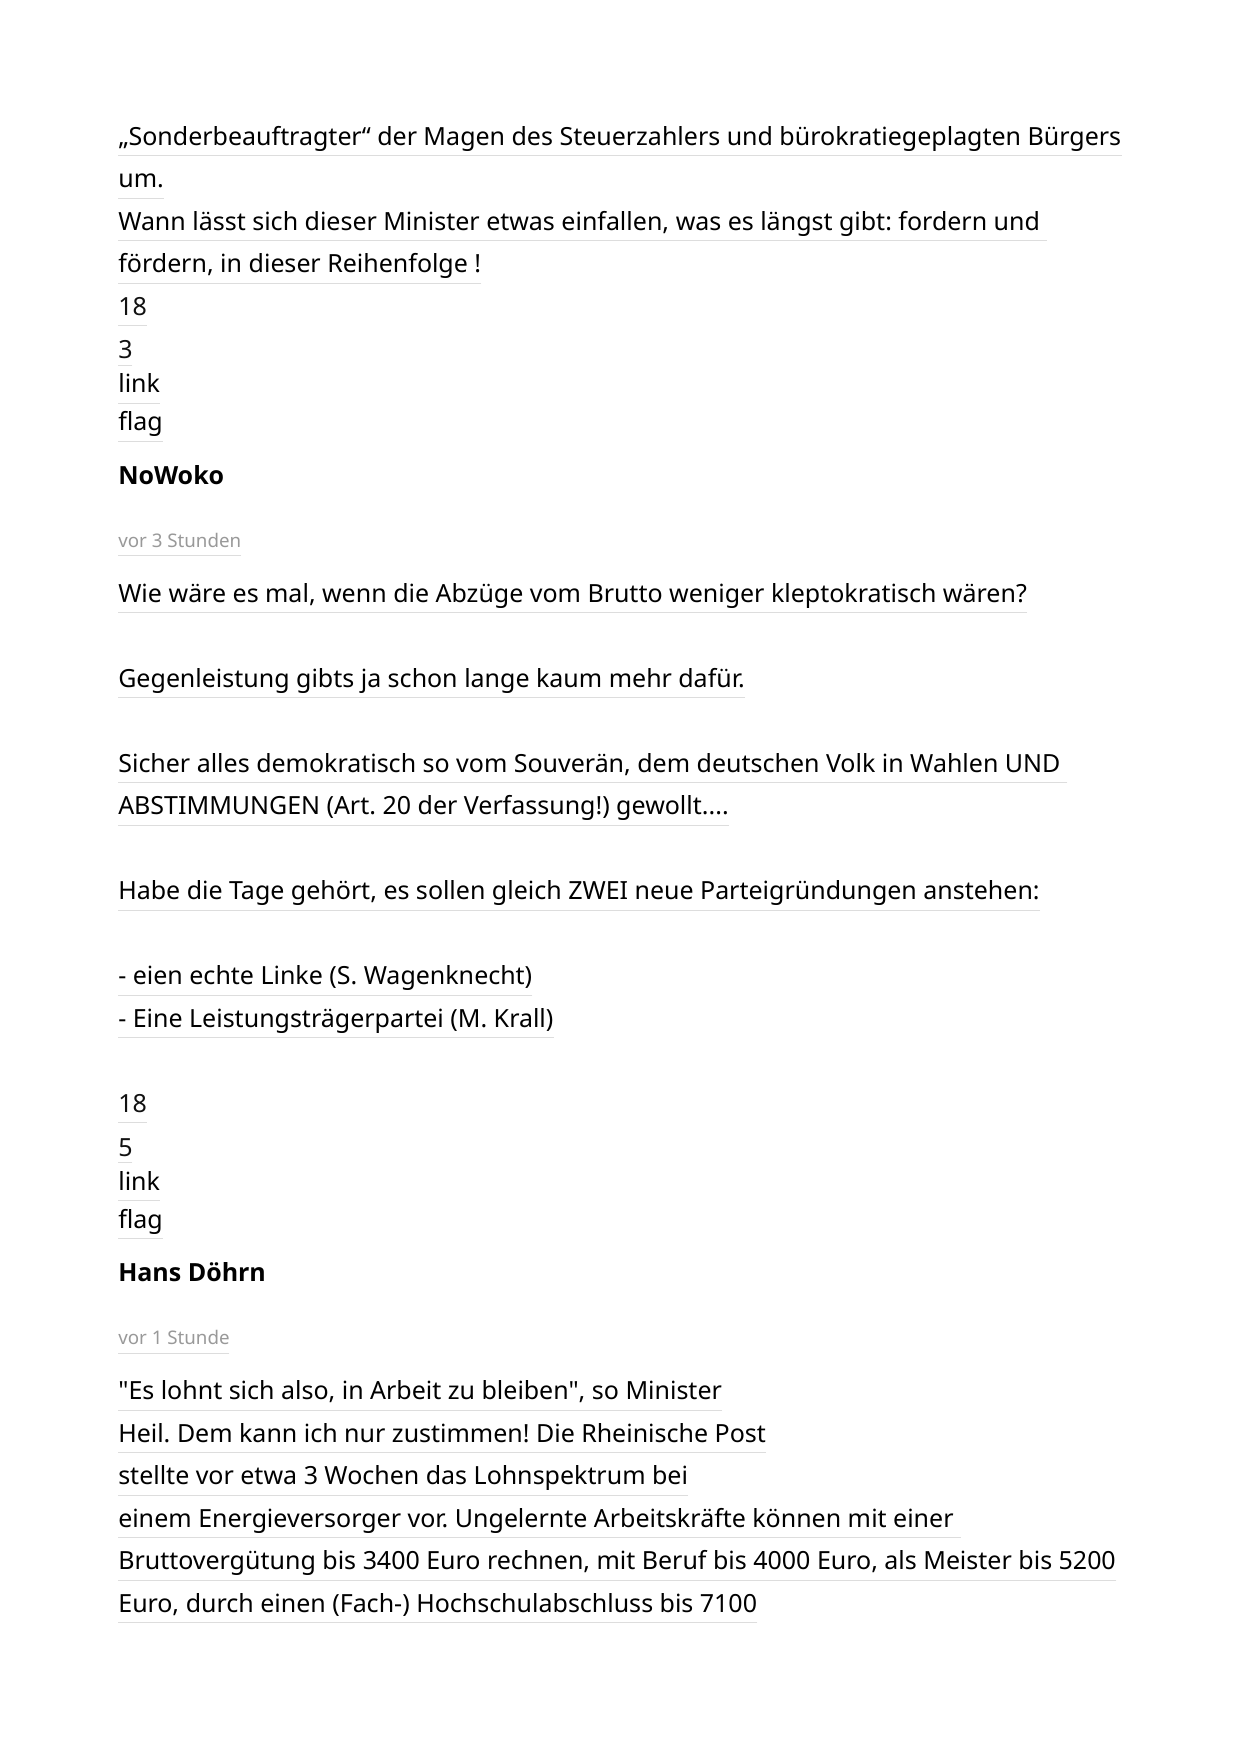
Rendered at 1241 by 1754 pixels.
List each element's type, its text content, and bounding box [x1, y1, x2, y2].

text link [118, 1163, 1122, 1201]
text "Es lohnt sich also, in Arbeit zu bleiben", so Minister Heil. Dem kann ich nur zustimmen! Die Rheinische Post stellte vor etwa 3 Wochen das Lohnspektrum bei einem Energieversorger vor. Ungelernte Arbeitskräfte können mit einer Bruttovergütung bis 3400 Euro rechnen, mit Beruf bis 4000 Euro, als Meister bis 5200 Euro, durch einen (Fach-) Hochschulabschluss bis 7100 [118, 1373, 1122, 1623]
text Hans Döhrn [118, 1255, 1122, 1289]
text „Sonderbeauftragter“ der Magen des Steuerzahlers und bürokratiegeplagten Bürgers [118, 118, 1122, 155]
text vor 1 Stunde [118, 1324, 1117, 1354]
text flag [118, 1201, 1122, 1239]
text vor 3 Stunden [118, 527, 1117, 556]
text NoWoko [118, 458, 1122, 492]
text 18 [118, 1086, 1122, 1123]
text 18 [118, 288, 1122, 326]
text 5 [118, 1128, 1122, 1163]
text Wie wäre es mal, wenn die Abzüge vom Brutto weniger kleptokratisch wären? Gegenleistung gibts ja schon lange kaum mehr dafür. Sicher alles demokratisch so vom Souverän, dem deutschen Volk in Wahlen UND ABSTIMMUNGEN (Art. 20 der Verfassung!) gewollt.... Habe die Tage gehört, es sollen gleich ZWEI neue Parteigründungen anstehen: - eien echte Linke (S. Wagenknecht) - Eine Leistungsträgerpartei (M. Krall) [118, 576, 1122, 1081]
text link [118, 366, 1122, 404]
text um. Wann lässt sich dieser Minister etwas einfallen, was es längst gibt: fordern und fördern, in dieser Reihenfolge ! [118, 156, 1122, 284]
text flag [118, 404, 1122, 442]
text 3 [118, 331, 1122, 366]
